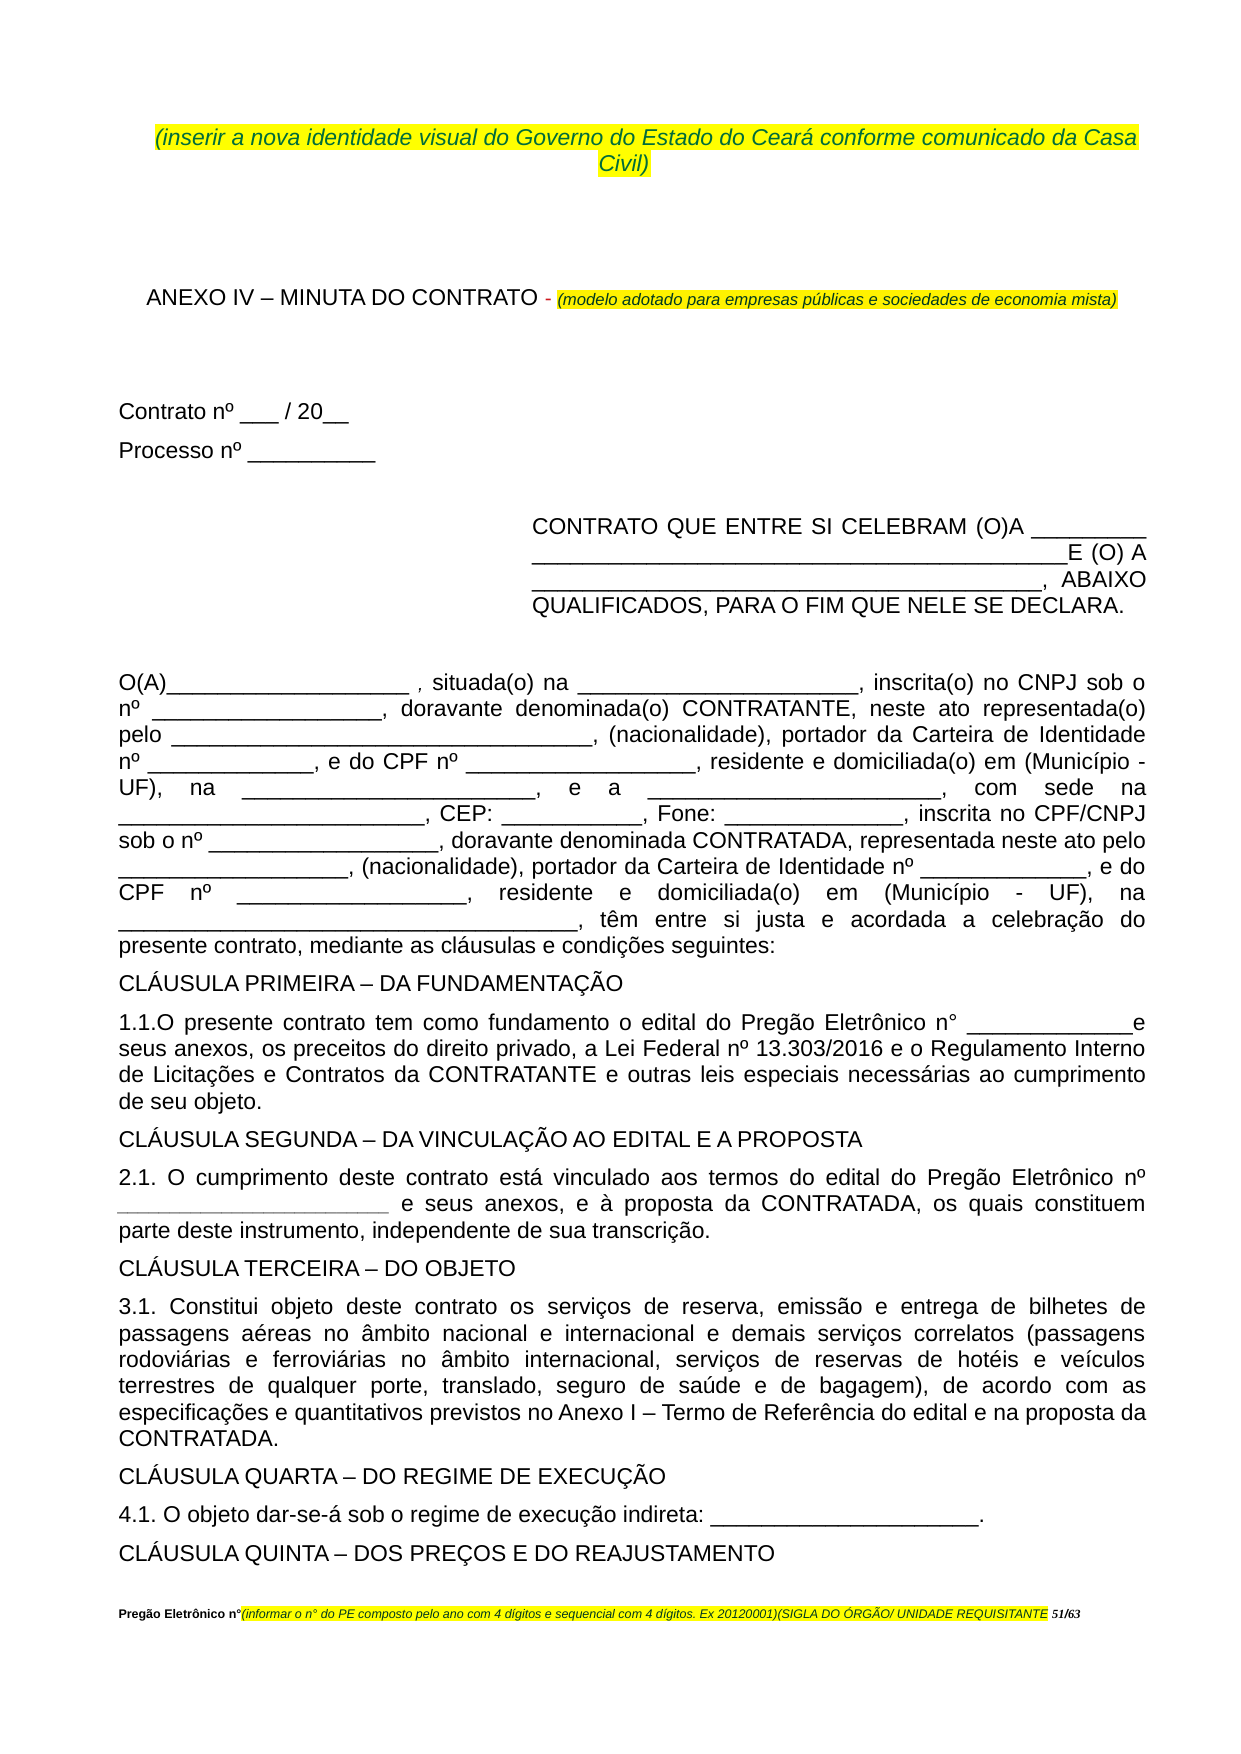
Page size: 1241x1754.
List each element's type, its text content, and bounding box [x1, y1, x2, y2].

text CLÁUSULA QUINTA – DOS PREÇOS E DO REAJUSTAMENTO [118, 1540, 1146, 1566]
text O(A)___________________ , situada(o) na ______________________, inscrita(o) no CNPJ sob o nº __________________, doravante denominada(o) CONTRATANTE, neste ato representada(o) pelo _________________________________, (nacionalidade), portador da Carteira de Identidade nº _____________, e do CPF nº __________________, residente e domiciliada(o) em (Município - UF), na _______________________, e a _______________________, com sede na ________________________, CEP: ___________, Fone: ______________, inscrita no CPF/CNPJ sob o nº __________________, doravante denominada CONTRATADA, representada neste ato pelo __________________, (nacionalidade), portador da Carteira de Identidade nº _____________, e do CPF nº __________________, residente e domiciliada(o) em (Município - UF), na ____________________________________, têm entre si justa e acordada a celebração do presente contrato, mediante as cláusulas e condições seguintes: [118, 668, 1146, 958]
text CONTRATO QUE ENTRE SI CELEBRAM (O)A _________ __________________________________________E (O) A ________________________________________, ABAIXO QUALIFICADOS, PARA O FIM QUE NELE SE DECLARA. [532, 513, 1146, 618]
text ANEXO IV – MINUTA DO CONTRATO - (modelo adotado para empresas públicas e sociedades de economia mista) [118, 284, 1146, 310]
text CLÁUSULA PRIMEIRA – DA FUNDAMENTAÇÃO [118, 970, 1146, 997]
text CLÁUSULA TERCEIRA – DO OBJETO [118, 1255, 1146, 1281]
text Processo nº __________ [118, 437, 1146, 463]
text 2.1. O cumprimento deste contrato está vinculado aos termos do edital do Pregão Eletrônico nº __________________________ e seus anexos, e à proposta da CONTRATADA, os quais constituem parte deste instrumento, independente de sua transcrição. [118, 1164, 1146, 1243]
text 4.1. O objeto dar-se-á sob o regime de execução indireta: _____________________. [118, 1501, 1146, 1528]
text 1.1.O presente contrato tem como fundamento o edital do Pregão Eletrônico n° _____________e seus anexos, os preceitos do direito privado, a Lei Federal nº 13.303/2016 e o Regulamento Interno de Licitações e Contratos da CONTRATANTE e outras leis especiais necessárias ao cumprimento de seu objeto. [118, 1008, 1146, 1114]
text Contrato nº ___ / 20__ [118, 398, 1146, 425]
text CLÁUSULA SEGUNDA – DA VINCULAÇÃO AO EDITAL E A PROPOSTA [118, 1126, 1146, 1152]
text CLÁUSULA QUARTA – DO REGIME DE EXECUÇÃO [118, 1463, 1146, 1489]
text 3.1. Constitui objeto deste contrato os serviços de reserva, emissão e entrega de bilhetes de passagens aéreas no âmbito nacional e internacional e demais serviços correlatos (passagens rodoviárias e ferroviárias no âmbito internacional, serviços de reservas de hotéis e veículos terrestres de qualquer porte, translado, seguro de saúde e de bagagem), de acordo com as especificações e quantitativos previstos no Anexo I – Termo de Referência do edital e na proposta da CONTRATADA. [118, 1293, 1146, 1451]
